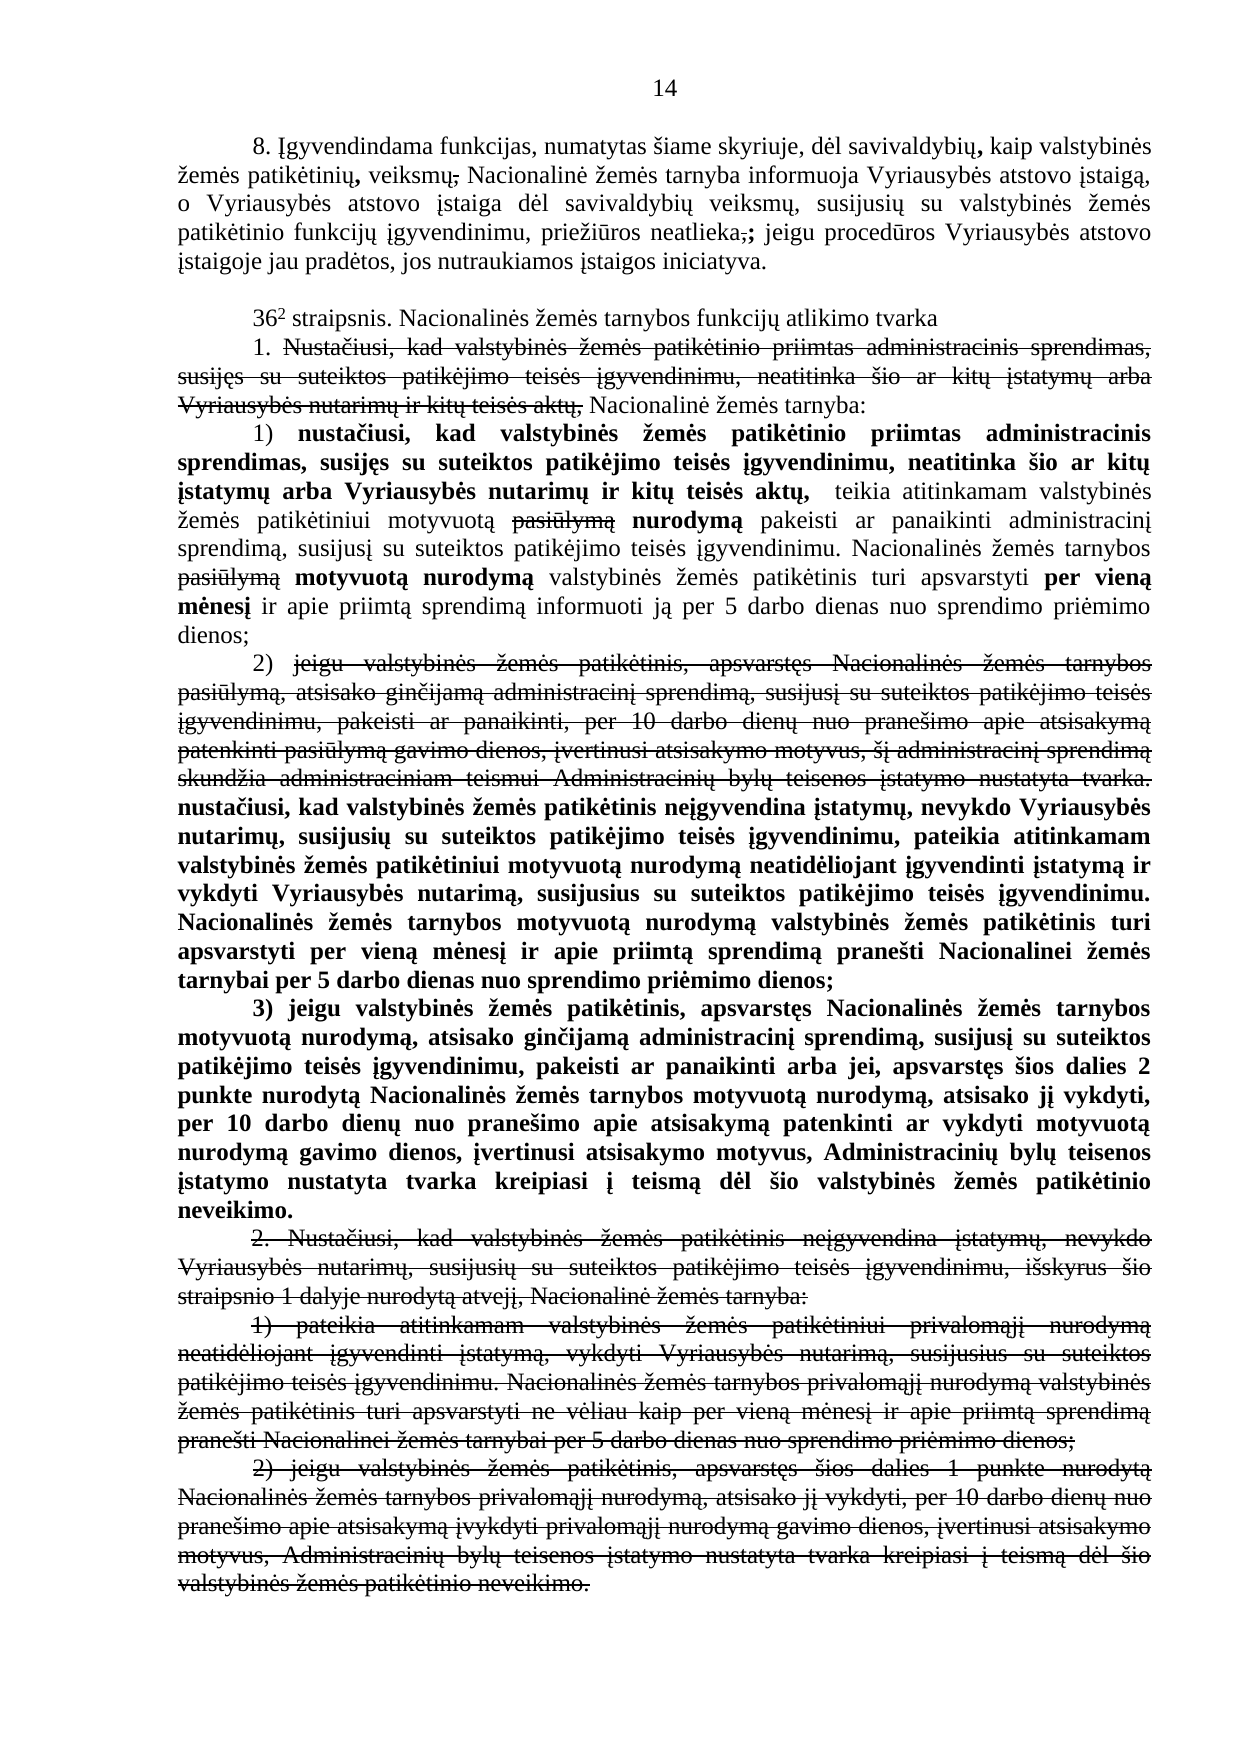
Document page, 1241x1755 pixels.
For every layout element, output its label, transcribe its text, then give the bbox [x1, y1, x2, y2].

text 3) jeigu valstybinės žemės patikėtinis, apsvarstęs Nacionalinės žemės tarnybos motyvuotą nurodymą, atsisako ginčijamą administracinį sprendimą, susijusį su suteiktos patikėjimo teisės įgyvendinimu, pakeisti ar panaikinti arba jei, apsvarstęs šios dalies 2 punkte nurodytą Nacionalinės žemės tarnybos motyvuotą nurodymą, atsisako jį vykdyti, per 10 darbo dienų nuo pranešimo apie atsisakymą patenkinti ar vykdyti motyvuotą nurodymą gavimo dienos, įvertinusi atsisakymo motyvus, Administracinių bylų teisenos įstatymo nustatyta tvarka kreipiasi į teismą dėl šio valstybinės žemės patikėtinio neveikimo. [177, 993, 1152, 1223]
text 362 straipsnis. Nacionalinės žemės tarnybos funkcijų atlikimo tvarka [177, 303, 1152, 332]
text 2) jeigu valstybinės žemės patikėtinis, apsvarstęs šios dalies 1 punkte nurodytą Nacionalinės žemės tarnybos privalomąjį nurodymą, atsisako jį vykdyti, per 10 darbo dienų nuo pranešimo apie atsisakymą įvykdyti privalomąjį nurodymą gavimo dienos, įvertinusi atsisakymo motyvus, Administracinių bylų teisenos įstatymo nustatyta tvarka kreipiasi į teismą dėl šio valstybinės žemės patikėtinio neveikimo. [177, 1499, 1152, 1597]
text 2) jeigu valstybinės žemės patikėtinis, apsvarstęs Nacionalinės žemės tarnybos pasiūlymą, atsisako ginčijamą administracinį sprendimą, susijusį su suteiktos patikėjimo teisės įgyvendinimu, pakeisti ar panaikinti, per 10 darbo dienų nuo pranešimo apie atsisakymą patenkinti pasiūlymą gavimo dienos, įvertinusi atsisakymo motyvus, šį administracinį sprendimą skundžia administraciniam teismui Administracinių bylų teisenos įstatymo nustatyta tvarka. nustačiusi, kad valstybinės žemės patikėtinis neįgyvendina įstatymų, nevykdo Vyriausybės nutarimų, susijusių su suteiktos patikėjimo teisės įgyvendinimu, pateikia atitinkamam valstybinės žemės patikėtiniui motyvuotą nurodymą neatidėliojant įgyvendinti įstatymą ir vykdyti Vyriausybės nutarimą, susijusius su suteiktos patikėjimo teisės įgyvendinimu. Nacionalinės žemės tarnybos motyvuotą nurodymą valstybinės žemės patikėtinis turi apsvarstyti per vieną mėnesį ir apie priimtą sprendimą pranešti Nacionalinei žemės tarnybai per 5 darbo dienas nuo sprendimo priėmimo dienos; [177, 751, 1152, 779]
text 2) jeigu valstybinės žemės patikėtinis, apsvarstęs Nacionalinės žemės tarnybos pasiūlymą, atsisako ginčijamą administracinį sprendimą, susijusį su suteiktos patikėjimo teisės įgyvendinimu, pakeisti ar panaikinti, per 10 darbo dienų nuo pranešimo apie atsisakymą patenkinti pasiūlymą gavimo dienos, įvertinusi atsisakymo motyvus, šį administracinį sprendimą skundžia administraciniam teismui Administracinių bylų teisenos įstatymo nustatyta tvarka. nustačiusi, kad valstybinės žemės patikėtinis neįgyvendina įstatymų, nevykdo Vyriausybės nutarimų, susijusių su suteiktos patikėjimo teisės įgyvendinimu, pateikia atitinkamam valstybinės žemės patikėtiniui motyvuotą nurodymą neatidėliojant įgyvendinti įstatymą ir vykdyti Vyriausybės nutarimą, susijusius su suteiktos patikėjimo teisės įgyvendinimu. Nacionalinės žemės tarnybos motyvuotą nurodymą valstybinės žemės patikėtinis turi apsvarstyti per vieną mėnesį ir apie priimtą sprendimą pranešti Nacionalinei žemės tarnybai per 5 darbo dienas nuo sprendimo priėmimo dienos; [177, 648, 1152, 693]
text 2) jeigu valstybinės žemės patikėtinis, apsvarstęs Nacionalinės žemės tarnybos pasiūlymą, atsisako ginčijamą administracinį sprendimą, susijusį su suteiktos patikėjimo teisės įgyvendinimu, pakeisti ar panaikinti, per 10 darbo dienų nuo pranešimo apie atsisakymą patenkinti pasiūlymą gavimo dienos, įvertinusi atsisakymo motyvus, šį administracinį sprendimą skundžia administraciniam teismui Administracinių bylų teisenos įstatymo nustatyta tvarka. nustačiusi, kad valstybinės žemės patikėtinis neįgyvendina įstatymų, nevykdo Vyriausybės nutarimų, susijusių su suteiktos patikėjimo teisės įgyvendinimu, pateikia atitinkamam valstybinės žemės patikėtiniui motyvuotą nurodymą neatidėliojant įgyvendinti įstatymą ir vykdyti Vyriausybės nutarimą, susijusius su suteiktos patikėjimo teisės įgyvendinimu. Nacionalinės žemės tarnybos motyvuotą nurodymą valstybinės žemės patikėtinis turi apsvarstyti per vieną mėnesį ir apie priimtą sprendimą pranešti Nacionalinei žemės tarnybai per 5 darbo dienas nuo sprendimo priėmimo dienos; [177, 694, 1152, 750]
text 2) jeigu valstybinės žemės patikėtinis, apsvarstęs Nacionalinės žemės tarnybos pasiūlymą, atsisako ginčijamą administracinį sprendimą, susijusį su suteiktos patikėjimo teisės įgyvendinimu, pakeisti ar panaikinti, per 10 darbo dienų nuo pranešimo apie atsisakymą patenkinti pasiūlymą gavimo dienos, įvertinusi atsisakymo motyvus, šį administracinį sprendimą skundžia administraciniam teismui Administracinių bylų teisenos įstatymo nustatyta tvarka. nustačiusi, kad valstybinės žemės patikėtinis neįgyvendina įstatymų, nevykdo Vyriausybės nutarimų, susijusių su suteiktos patikėjimo teisės įgyvendinimu, pateikia atitinkamam valstybinės žemės patikėtiniui motyvuotą nurodymą neatidėliojant įgyvendinti įstatymą ir vykdyti Vyriausybės nutarimą, susijusius su suteiktos patikėjimo teisės įgyvendinimu. Nacionalinės žemės tarnybos motyvuotą nurodymą valstybinės žemės patikėtinis turi apsvarstyti per vieną mėnesį ir apie priimtą sprendimą pranešti Nacionalinei žemės tarnybai per 5 darbo dienas nuo sprendimo priėmimo dienos; [177, 780, 1152, 993]
text 1) nustačiusi, kad valstybinės žemės patikėtinio priimtas administracinis sprendimas, susijęs su suteiktos patikėjimo teisės įgyvendinimu, neatitinka šio ar kitų įstatymų arba Vyriausybės nutarimų ir kitų teisės aktų, teikia atitinkamam valstybinės žemės patikėtiniui motyvuotą pasiūlymą nurodymą pakeisti ar panaikinti administracinį sprendimą, susijusį su suteiktos patikėjimo teisės įgyvendinimu. Nacionalinės žemės tarnybos pasiūlymą motyvuotą nurodymą valstybinės žemės patikėtinis turi apsvarstyti per vieną mėnesį ir apie priimtą sprendimą informuoti ją per 5 darbo dienas nuo sprendimo priėmimo dienos; [177, 418, 1152, 648]
text 1. Nustačiusi, kad valstybinės žemės patikėtinio priimtas administracinis sprendimas, susijęs su suteiktos patikėjimo teisės įgyvendinimu, neatitinka šio ar kitų įstatymų arba Vyriausybės nutarimų ir kitų teisės aktų, Nacionalinė žemės tarnyba: [177, 332, 1152, 377]
text 2. Nustačiusi, kad valstybinės žemės patikėtinis neįgyvendina įstatymų, nevykdo Vyriausybės nutarimų, susijusių su suteiktos patikėjimo teisės įgyvendinimu, išskyrus šio straipsnio 1 dalyje nurodytą atvejį, Nacionalinė žemės tarnyba: [177, 1269, 1152, 1310]
text 2. Nustačiusi, kad valstybinės žemės patikėtinis neįgyvendina įstatymų, nevykdo Vyriausybės nutarimų, susijusių su suteiktos patikėjimo teisės įgyvendinimu, išskyrus šio straipsnio 1 dalyje nurodytą atvejį, Nacionalinė žemės tarnyba: [177, 1223, 1152, 1268]
text 1) pateikia atitinkamam valstybinės žemės patikėtiniui privalomąjį nurodymą neatidėliojant įgyvendinti įstatymą, vykdyti Vyriausybės nutarimą, susijusius su suteiktos patikėjimo teisės įgyvendinimu. Nacionalinės žemės tarnybos privalomąjį nurodymą valstybinės žemės patikėtinis turi apsvarstyti ne vėliau kaip per vieną mėnesį ir apie priimtą sprendimą pranešti Nacionalinei žemės tarnybai per 5 darbo dienas nuo sprendimo priėmimo dienos; [177, 1310, 1152, 1453]
text 8. Įgyvendindama funkcijas, numatytas šiame skyriuje, dėl savivaldybių, kaip valstybinės žemės patikėtinių, veiksmų, Nacionalinė žemės tarnyba informuoja Vyriausybės atstovo įstaigą, o Vyriausybės atstovo įstaiga dėl savivaldybių veiksmų, susijusių su valstybinės žemės patikėtinio funkcijų įgyvendinimu, priežiūros neatlieka,; jeigu procedūros Vyriausybės atstovo įstaigoje jau pradėtos, jos nutraukiamos įstaigos iniciatyva. [177, 131, 1152, 275]
text 1. Nustačiusi, kad valstybinės žemės patikėtinio priimtas administracinis sprendimas, susijęs su suteiktos patikėjimo teisės įgyvendinimu, neatitinka šio ar kitų įstatymų arba Vyriausybės nutarimų ir kitų teisės aktų, Nacionalinė žemės tarnyba: [177, 378, 1152, 418]
text 2) jeigu valstybinės žemės patikėtinis, apsvarstęs šios dalies 1 punkte nurodytą Nacionalinės žemės tarnybos privalomąjį nurodymą, atsisako jį vykdyti, per 10 darbo dienų nuo pranešimo apie atsisakymą įvykdyti privalomąjį nurodymą gavimo dienos, įvertinusi atsisakymo motyvus, Administracinių bylų teisenos įstatymo nustatyta tvarka kreipiasi į teismą dėl šio valstybinės žemės patikėtinio neveikimo. [177, 1453, 1152, 1498]
